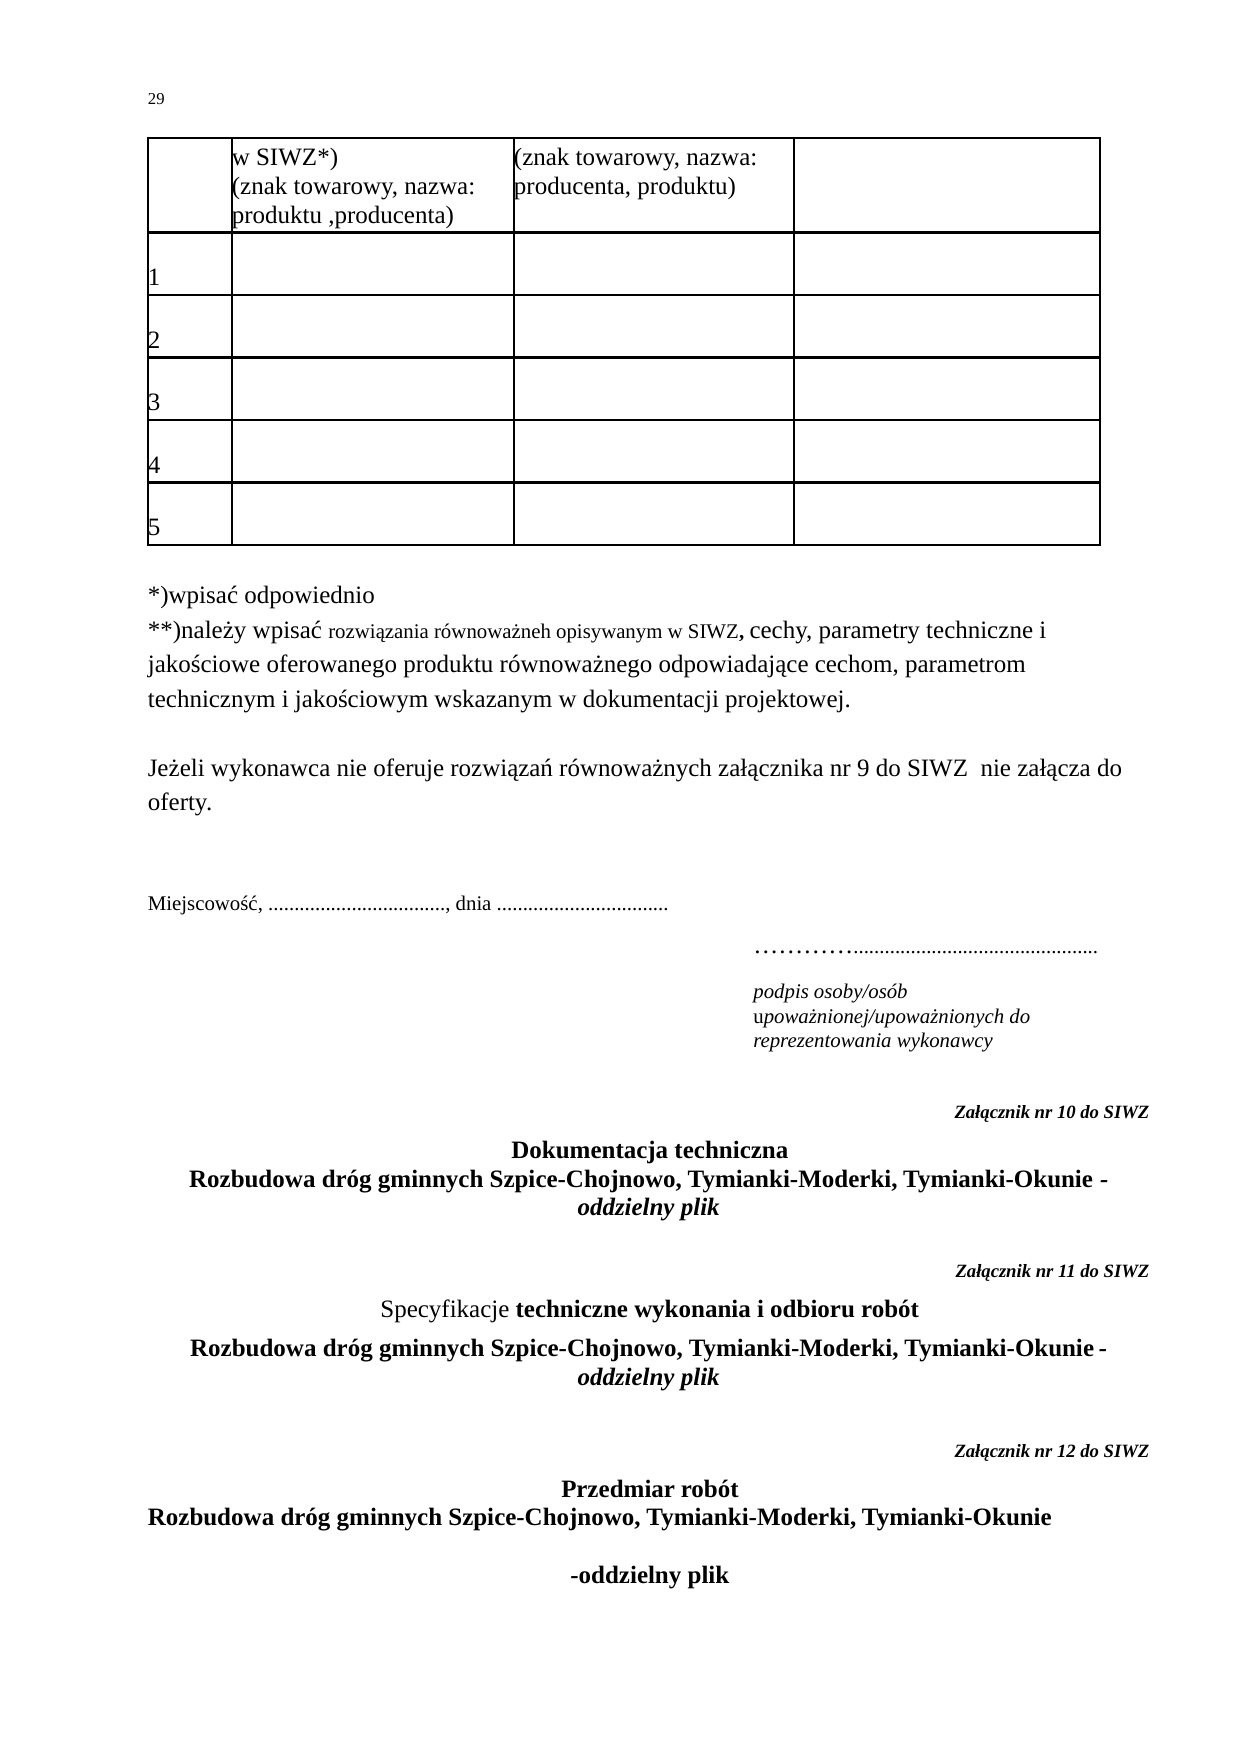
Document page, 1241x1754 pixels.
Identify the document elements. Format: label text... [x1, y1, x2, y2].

text Miejscowość, .................................., dnia ................................. [148, 891, 1152, 915]
text Rozbudowa dróg gminnych Szpice-Chojnowo, Tymianki-Moderki, Tymianki-Okunie -oddzielny plik [148, 1333, 1152, 1391]
table_header [795, 139, 1099, 231]
text Załącznik nr 12 do SIWZ [753, 1440, 1152, 1474]
text *)wpisać odpowiednio [148, 580, 1152, 609]
text Dokumentacja techniczna [148, 1135, 1152, 1164]
table_cell [515, 421, 793, 481]
table_header (znak towarowy, nazwa: producenta, produktu) [515, 139, 793, 231]
text -oddzielny plik [148, 1560, 1152, 1589]
text Rozbudowa dróg gminnych Szpice-Chojnowo, Tymianki-Moderki, Tymianki-Okunie [148, 1502, 1150, 1531]
text **)należy wpisać rozwiązania równoważneh opisywanym w SIWZ, cechy, parametry techniczne i jakościowe oferowanego produktu równoważnego odpowiadające cechom, parametrom technicznym i jakościowym wskazanym w dokumentacji projektowej. [148, 615, 1152, 713]
table_cell 3 [149, 359, 231, 419]
table_cell [795, 234, 1099, 294]
text Jeżeli wykonawca nie oferuje rozwiązań równoważnych załącznika nr 9 do SIWZ nie załącza do oferty. [148, 753, 1152, 816]
table_cell [795, 421, 1099, 481]
table_cell [795, 296, 1099, 356]
table_header w SIWZ*) (znak towarowy, nazwa: produktu ,producenta) [233, 139, 513, 231]
table_cell 5 [149, 484, 231, 544]
text Specyfikacje techniczne wykonania i odbioru robót [148, 1294, 1152, 1323]
table_cell [515, 296, 793, 356]
text Załącznik nr 10 do SIWZ [753, 1101, 1152, 1135]
text Przedmiar robót [148, 1474, 1152, 1502]
table_cell [795, 359, 1099, 419]
table_cell 1 [149, 234, 231, 294]
table_cell 4 [149, 421, 231, 481]
table_cell [795, 484, 1099, 544]
text Załącznik nr 11 do SIWZ [753, 1260, 1152, 1294]
text podpis osoby/osób upoważnionej/upoważnionych do reprezentowania wykonawcy [753, 975, 1152, 1052]
table_header [149, 139, 231, 231]
text Rozbudowa dróg gminnych Szpice-Chojnowo, Tymianki-Moderki, Tymianki-Okunie -oddzielny plik [148, 1164, 1152, 1221]
table_cell [233, 296, 513, 356]
table_cell [233, 484, 513, 544]
table_cell [515, 359, 793, 419]
text …………............................................... [753, 930, 1152, 959]
table_cell [515, 234, 793, 294]
table_cell [233, 359, 513, 419]
table_cell [233, 234, 513, 294]
table_cell [515, 484, 793, 544]
table_cell 2 [149, 296, 231, 356]
table_cell [233, 421, 513, 481]
